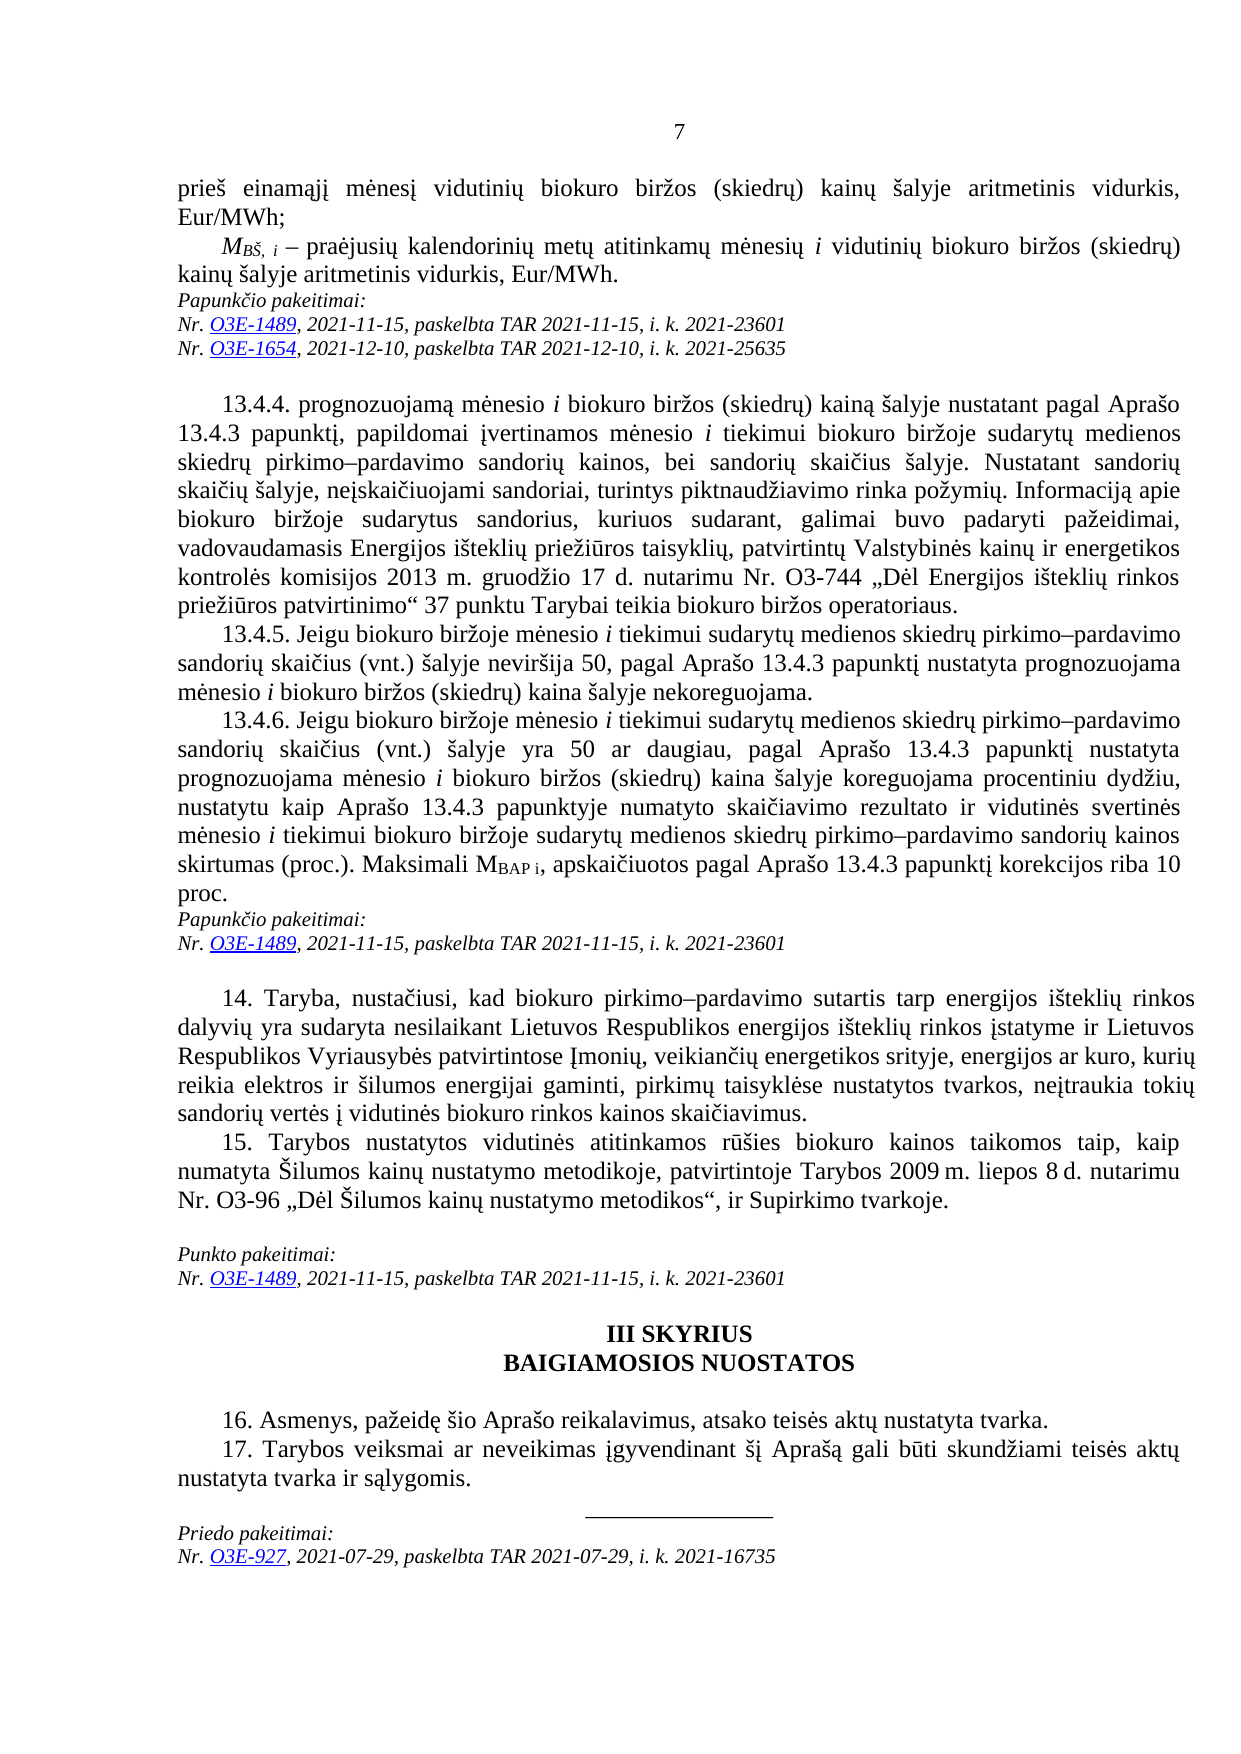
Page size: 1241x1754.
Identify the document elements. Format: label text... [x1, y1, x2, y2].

text 13.4.6. Jeigu biokuro biržoje mėnesio i tiekimui sudarytų medienos skiedrų pirkimo‒pardavimo sandorių skaičius (vnt.) šalyje yra 50 ar daugiau, pagal Aprašo 13.4.3 papunktį nustatyta prognozuojama mėnesio i biokuro biržos (skiedrų) kaina šalyje koreguojama procentiniu dydžiu, nustatytu kaip Aprašo 13.4.3 papunktyje numatyto skaičiavimo rezultato ir vidutinės svertinės mėnesio i tiekimui biokuro biržoje sudarytų medienos skiedrų pirkimo‒pardavimo sandorių kainos skirtumas (proc.). Maksimali MBAP i, apskaičiuotos pagal Aprašo 13.4.3 papunktį korekcijos riba 10 proc. [177, 705, 1181, 907]
text Nr. O3E-1489, 2021-11-15, paskelbta TAR 2021-11-15, i. k. 2021-23601 [177, 1266, 1181, 1290]
text Priedo pakeitimai: [177, 1520, 1181, 1544]
text 17. Tarybos veiksmai ar neveikimas įgyvendinant šį Aprašą gali būti skundžiami teisės aktų nustatyta tvarka ir sąlygomis. [177, 1434, 1181, 1492]
text 15. Tarybos nustatytos vidutinės atitinkamos rūšies biokuro kainos taikomos taip, kaip numatyta Šilumos kainų nustatymo metodikoje, patvirtintoje Tarybos 2009 m. liepos 8 d. nutarimu Nr. O3-96 „Dėl Šilumos kainų nustatymo metodikos“, ir Supirkimo tvarkoje. [177, 1127, 1181, 1213]
text 16. Asmenys, pažeidę šio Aprašo reikalavimus, atsako teisės aktų nustatyta tvarka. [177, 1405, 1181, 1434]
text Nr. O3E-927, 2021-07-29, paskelbta TAR 2021-07-29, i. k. 2021-16735 [177, 1544, 1181, 1568]
text Nr. O3E-1489, 2021-11-15, paskelbta TAR 2021-11-15, i. k. 2021-23601 [177, 931, 1181, 955]
text Papunkčio pakeitimai: [177, 907, 1181, 931]
text MBŠ, i – praėjusių kalendorinių metų atitinkamų mėnesių i vidutinių biokuro biržos (skiedrų) kainų šalyje aritmetinis vidurkis, Eur/MWh. [177, 231, 1181, 288]
text Nr. O3E-1654, 2021-12-10, paskelbta TAR 2021-12-10, i. k. 2021-25635 [177, 336, 1181, 360]
text 13.4.5. Jeigu biokuro biržoje mėnesio i tiekimui sudarytų medienos skiedrų pirkimo‒pardavimo sandorių skaičius (vnt.) šalyje neviršija 50, pagal Aprašo 13.4.3 papunktį nustatyta prognozuojama mėnesio i biokuro biržos (skiedrų) kaina šalyje nekoreguojama. [177, 619, 1181, 705]
text 13.4.4. prognozuojamą mėnesio i biokuro biržos (skiedrų) kainą šalyje nustatant pagal Aprašo 13.4.3 papunktį, papildomai įvertinamos mėnesio i tiekimui biokuro biržoje sudarytų medienos skiedrų pirkimo‒pardavimo sandorių kainos, bei sandorių skaičius šalyje. Nustatant sandorių skaičių šalyje, neįskaičiuojami sandoriai, turintys piktnaudžiavimo rinka požymių. Informaciją apie biokuro biržoje sudarytus sandorius, kuriuos sudarant, galimai buvo padaryti pažeidimai, vadovaudamasis Energijos išteklių priežiūros taisyklių, patvirtintų Valstybinės kainų ir energetikos kontrolės komisijos 2013 m. gruodžio 17 d. nutarimu Nr. O3-744 „Dėl Energijos išteklių rinkos priežiūros patvirtinimo“ 37 punktu Tarybai teikia biokuro biržos operatoriaus. [177, 389, 1181, 619]
text Punkto pakeitimai: [177, 1242, 1181, 1266]
text prieš einamąjį mėnesį vidutinių biokuro biržos (skiedrų) kainų šalyje aritmetinis vidurkis, Eur/MWh; [177, 173, 1181, 231]
text III SKYRIUS [177, 1319, 1181, 1348]
text _______________ [177, 1492, 1181, 1520]
text Nr. O3E-1489, 2021-11-15, paskelbta TAR 2021-11-15, i. k. 2021-23601 [177, 312, 1181, 336]
text Papunkčio pakeitimai: [177, 288, 1181, 312]
text 14. Taryba, nustačiusi, kad biokuro pirkimo–pardavimo sutartis tarp energijos išteklių rinkos dalyvių yra sudaryta nesilaikant Lietuvos Respublikos energijos išteklių rinkos įstatyme ir Lietuvos Respublikos Vyriausybės patvirtintose Įmonių, veikiančių energetikos srityje, energijos ar kuro, kurių reikia elektros ir šilumos energijai gaminti, pirkimų taisyklėse nustatytos tvarkos, neįtraukia tokių sandorių vertės į vidutinės biokuro rinkos kainos skaičiavimus. [177, 983, 1196, 1127]
text BAIGIAMOSIOS NUOSTATOS [177, 1348, 1181, 1377]
